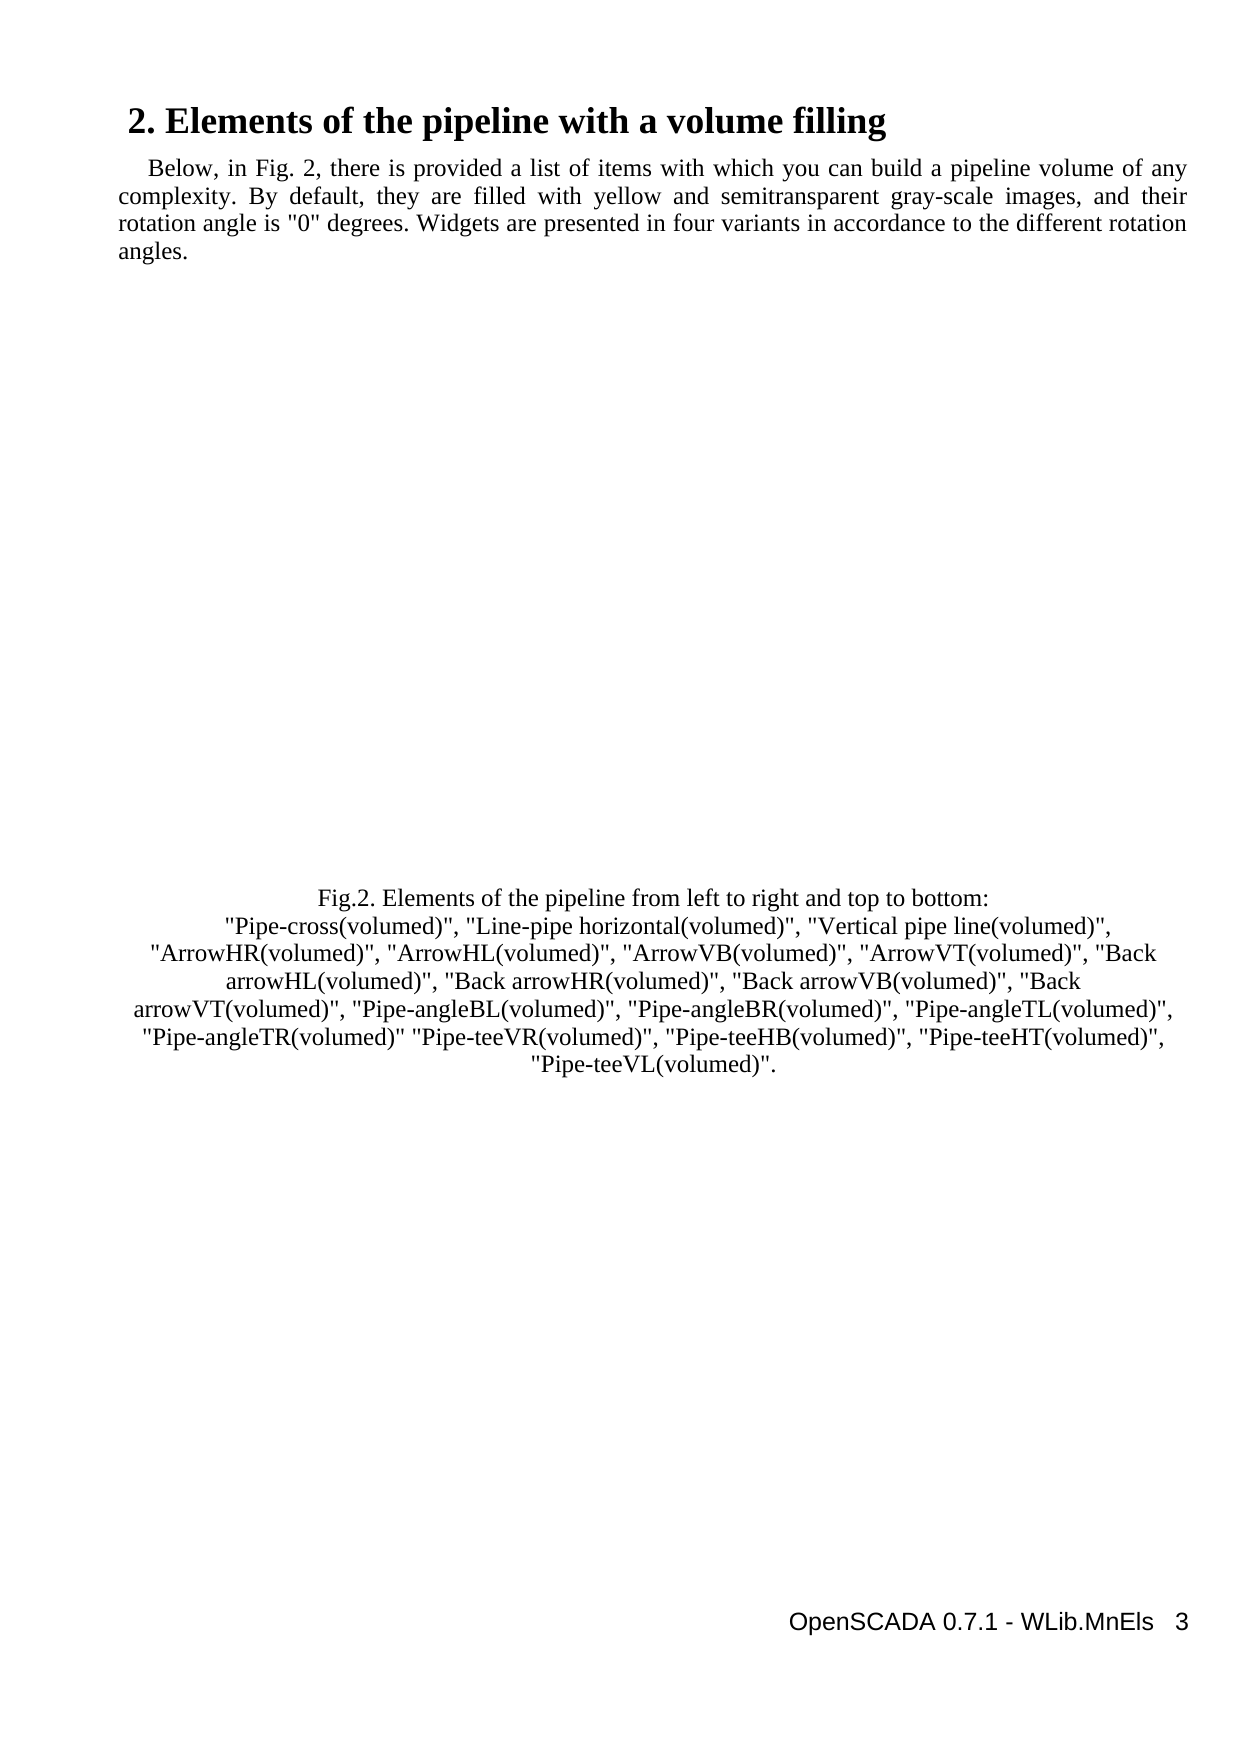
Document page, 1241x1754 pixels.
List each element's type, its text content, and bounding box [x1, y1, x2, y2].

text "Pipe-cross(volumed)", "Line-pipe horizontal(volumed)", "Vertical pipe line(volumed)", "ArrowHR(volumed)", "ArrowHL(volumed)", "ArrowVB(volumed)", "ArrowVT(volumed)", "Back arrowHL(volumed)", "Back arrowHR(volumed)", "Back arrowVB(volumed)", "Back arrowVT(volumed)", "Pipe-angleBL(volumed)", "Pipe-angleBR(volumed)", "Pipe-angleTL(volumed)", "Pipe-angleTR(volumed)" "Pipe-teeVR(volumed)", "Pipe-teeHB(volumed)", "Pipe-teeHT(volumed)", "Pipe-teeVL(volumed)". [118, 912, 1188, 1078]
subtitle 2. Elements of the pipeline with a volume filling [118, 100, 1188, 142]
text Below, in Fig. 2, there is provided a list of items with which you can build a pipeline volume of any complexity. By default, they are filled with yellow and semitransparent gray-scale images, and their rotation angle is "0" degrees. Widgets are presented in four variants in accordance to the different rotation angles. [118, 154, 1188, 265]
text Fig.2. Elements of the pipeline from left to right and top to bottom: [118, 277, 1188, 912]
